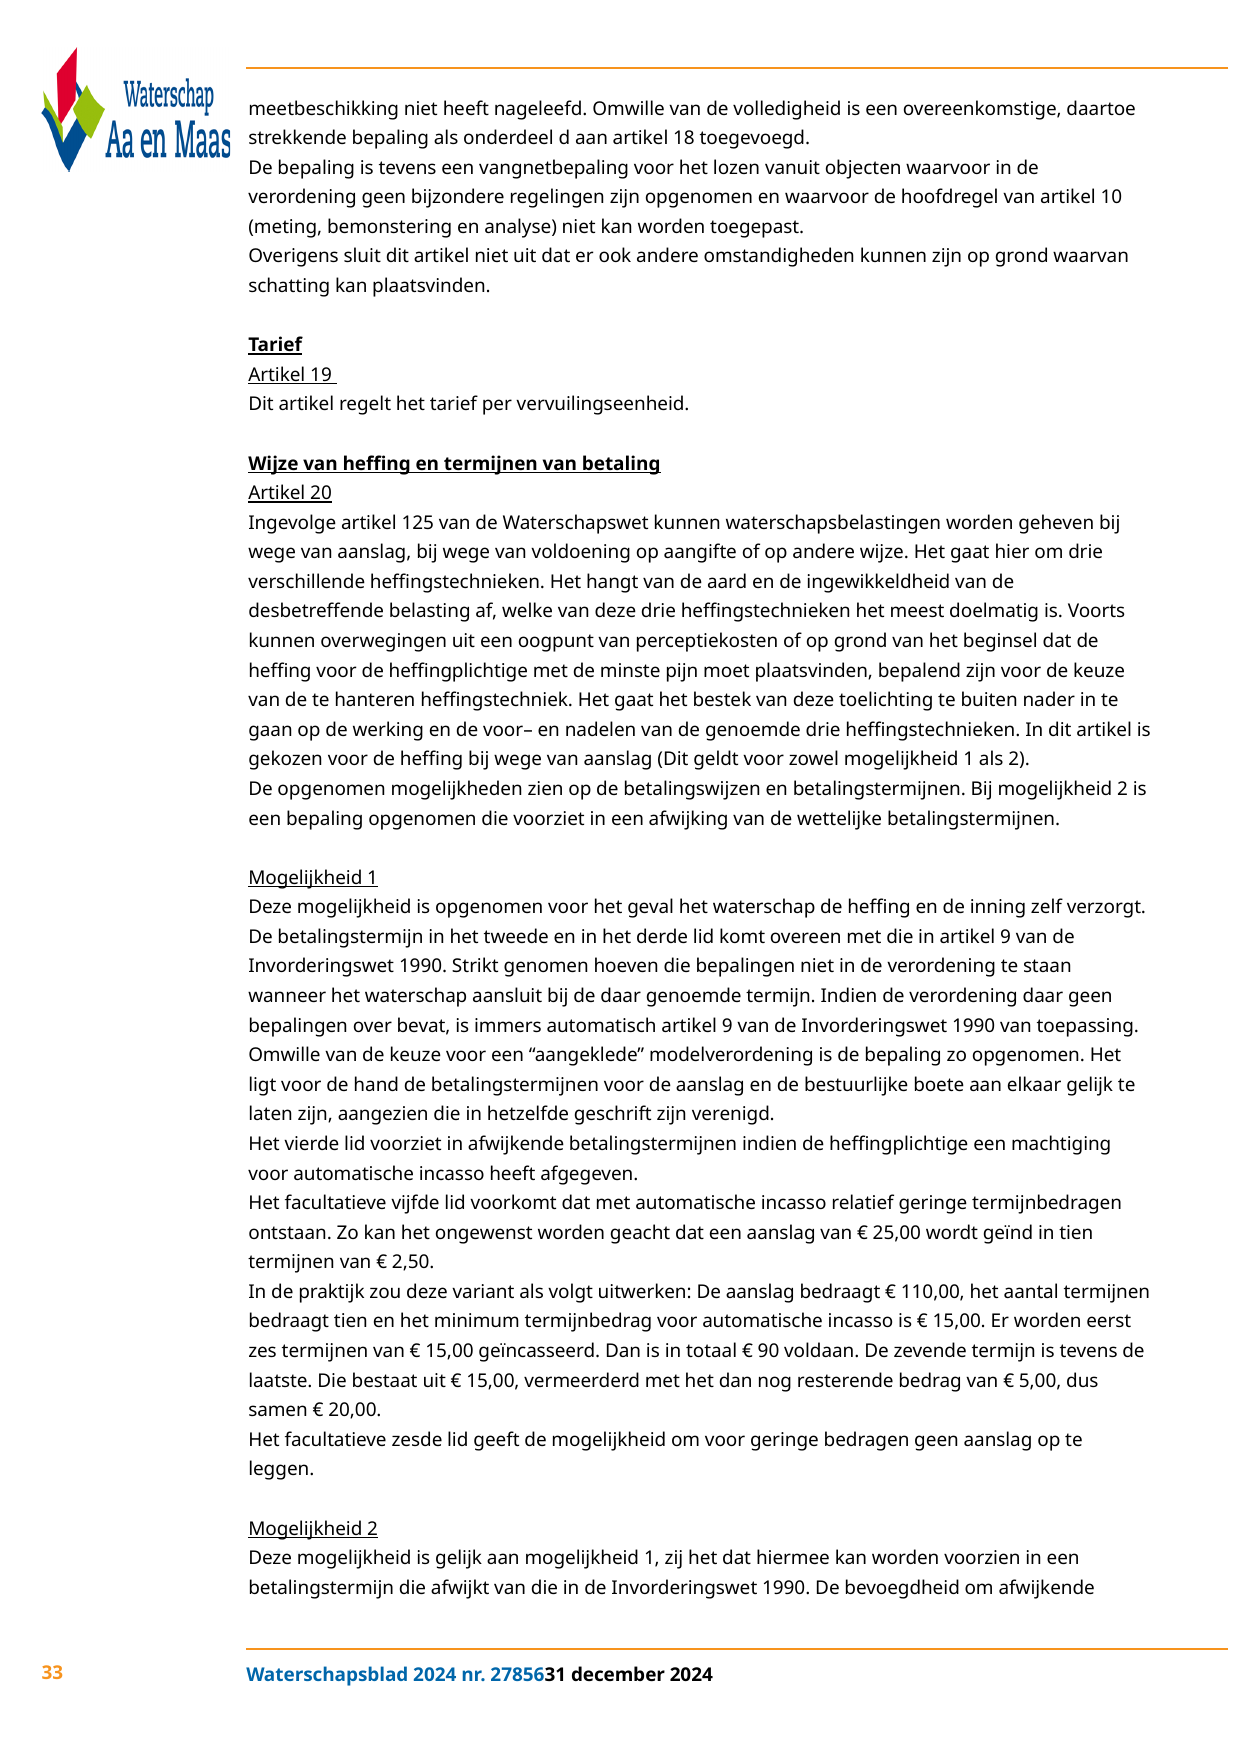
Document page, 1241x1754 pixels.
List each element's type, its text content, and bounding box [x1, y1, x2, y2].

text Mogelijkheid 1 [248, 864, 1152, 890]
text Ingevolge artikel 125 van de Waterschapswet kunnen waterschapsbelastingen worden geheven bij wege van aanslag, bij wege van voldoening op aangifte of op andere wijze. Het gaat hier om drie verschillende heffingstechnieken. Het hangt van de aard en de ingewikkeldheid van de desbetreffende belasting af, welke van deze drie heffingstechnieken het meest doelmatig is. Voorts kunnen overwegingen uit een oogpunt van perceptiekosten of op grond van het beginsel dat de heffing voor de heffingplichtige met de minste pijn moet plaatsvinden, bepalend zijn voor de keuze van de te hanteren heffingstechniek. Het gaat het bestek van deze toelichting te buiten nader in te gaan op de werking en de voor– en nadelen van de genoemde drie heffingstechnieken. In dit artikel is gekozen voor de heffing bij wege van aanslag (Dit geldt voor zowel mogelijkheid 1 als 2). [248, 509, 1152, 771]
text Mogelijkheid 2 [248, 1515, 1152, 1541]
text Het facultatieve zesde lid geeft de mogelijkheid om voor geringe bedragen geen aanslag op te leggen. [248, 1426, 1152, 1481]
text Deze mogelijkheid is opgenomen voor het geval het waterschap de heffing en de inning zelf verzorgt. [248, 893, 1152, 919]
text meetbeschikking niet heeft nageleefd. Omwille van de volledigheid is een overeenkomstige, daartoe strekkende bepaling als onderdeel d aan artikel 18 toegevoegd. [248, 95, 1152, 150]
text De bepaling is tevens een vangnetbepaling voor het lozen vanuit objecten waarvoor in de verordening geen bijzondere regelingen zijn opgenomen en waarvoor de hoofdregel van artikel 10 (meting, bemonstering en analyse) niet kan worden toegepast. [248, 154, 1152, 239]
text De betalingstermijn in het tweede en in het derde lid komt overeen met die in artikel 9 van de Invorderingswet 1990. Strikt genomen hoeven die bepalingen niet in de verordening te staan wanneer het waterschap aansluit bij de daar genoemde termijn. Indien de verordening daar geen bepalingen over bevat, is immers automatisch artikel 9 van de Invorderingswet 1990 van toepassing. Omwille van de keuze voor een “aangeklede” modelverordening is de bepaling zo opgenomen. Het ligt voor de hand de betalingstermijnen voor de aanslag en de bestuurlijke boete aan elkaar gelijk te laten zijn, aangezien die in hetzelfde geschrift zijn verenigd. [248, 923, 1152, 1126]
text Het facultatieve vijfde lid voorkomt dat met automatische incasso relatief geringe termijnbedragen ontstaan. Zo kan het ongewenst worden geacht dat een aanslag van € 25,00 wordt geïnd in tien termijnen van € 2,50. [248, 1189, 1152, 1274]
text De opgenomen mogelijkheden zien op de betalingswijzen en betalingstermijnen. Bij mogelijkheid 2 is een bepaling opgenomen die voorziet in een afwijking van de wettelijke betalingstermijnen. [248, 775, 1152, 831]
text Tarief [248, 331, 1152, 357]
text In de praktijk zou deze variant als volgt uitwerken: De aanslag bedraagt € 110,00, het aantal termijnen bedraagt tien en het minimum termijnbedrag voor automatische incasso is € 15,00. Er worden eerst zes termijnen van € 15,00 geïncasseerd. Dan is in totaal € 90 voldaan. De zevende termijn is tevens de laatste. Die bestaat uit € 15,00, vermeerderd met het dan nog resterende bedrag van € 5,00, dus samen € 20,00. [248, 1278, 1152, 1422]
text Artikel 19 [248, 361, 1152, 387]
text Dit artikel regelt het tarief per vervuilingseenheid. [248, 391, 1152, 416]
text Wijze van heffing en termijnen van betaling [248, 450, 1152, 476]
text Artikel 20 [248, 479, 1152, 505]
picture [41, 47, 231, 172]
text Het vierde lid voorziet in afwijkende betalingstermijnen indien de heffingplichtige een machtiging voor automatische incasso heeft afgegeven. [248, 1130, 1152, 1186]
text Overigens sluit dit artikel niet uit dat er ook andere omstandigheden kunnen zijn op grond waarvan schatting kan plaatsvinden. [248, 243, 1152, 298]
text Deze mogelijkheid is gelijk aan mogelijkheid 1, zij het dat hiermee kan worden voorzien in een betalingstermijn die afwijkt van die in de Invorderingswet 1990. De bevoegdheid om afwijkende [248, 1544, 1152, 1600]
